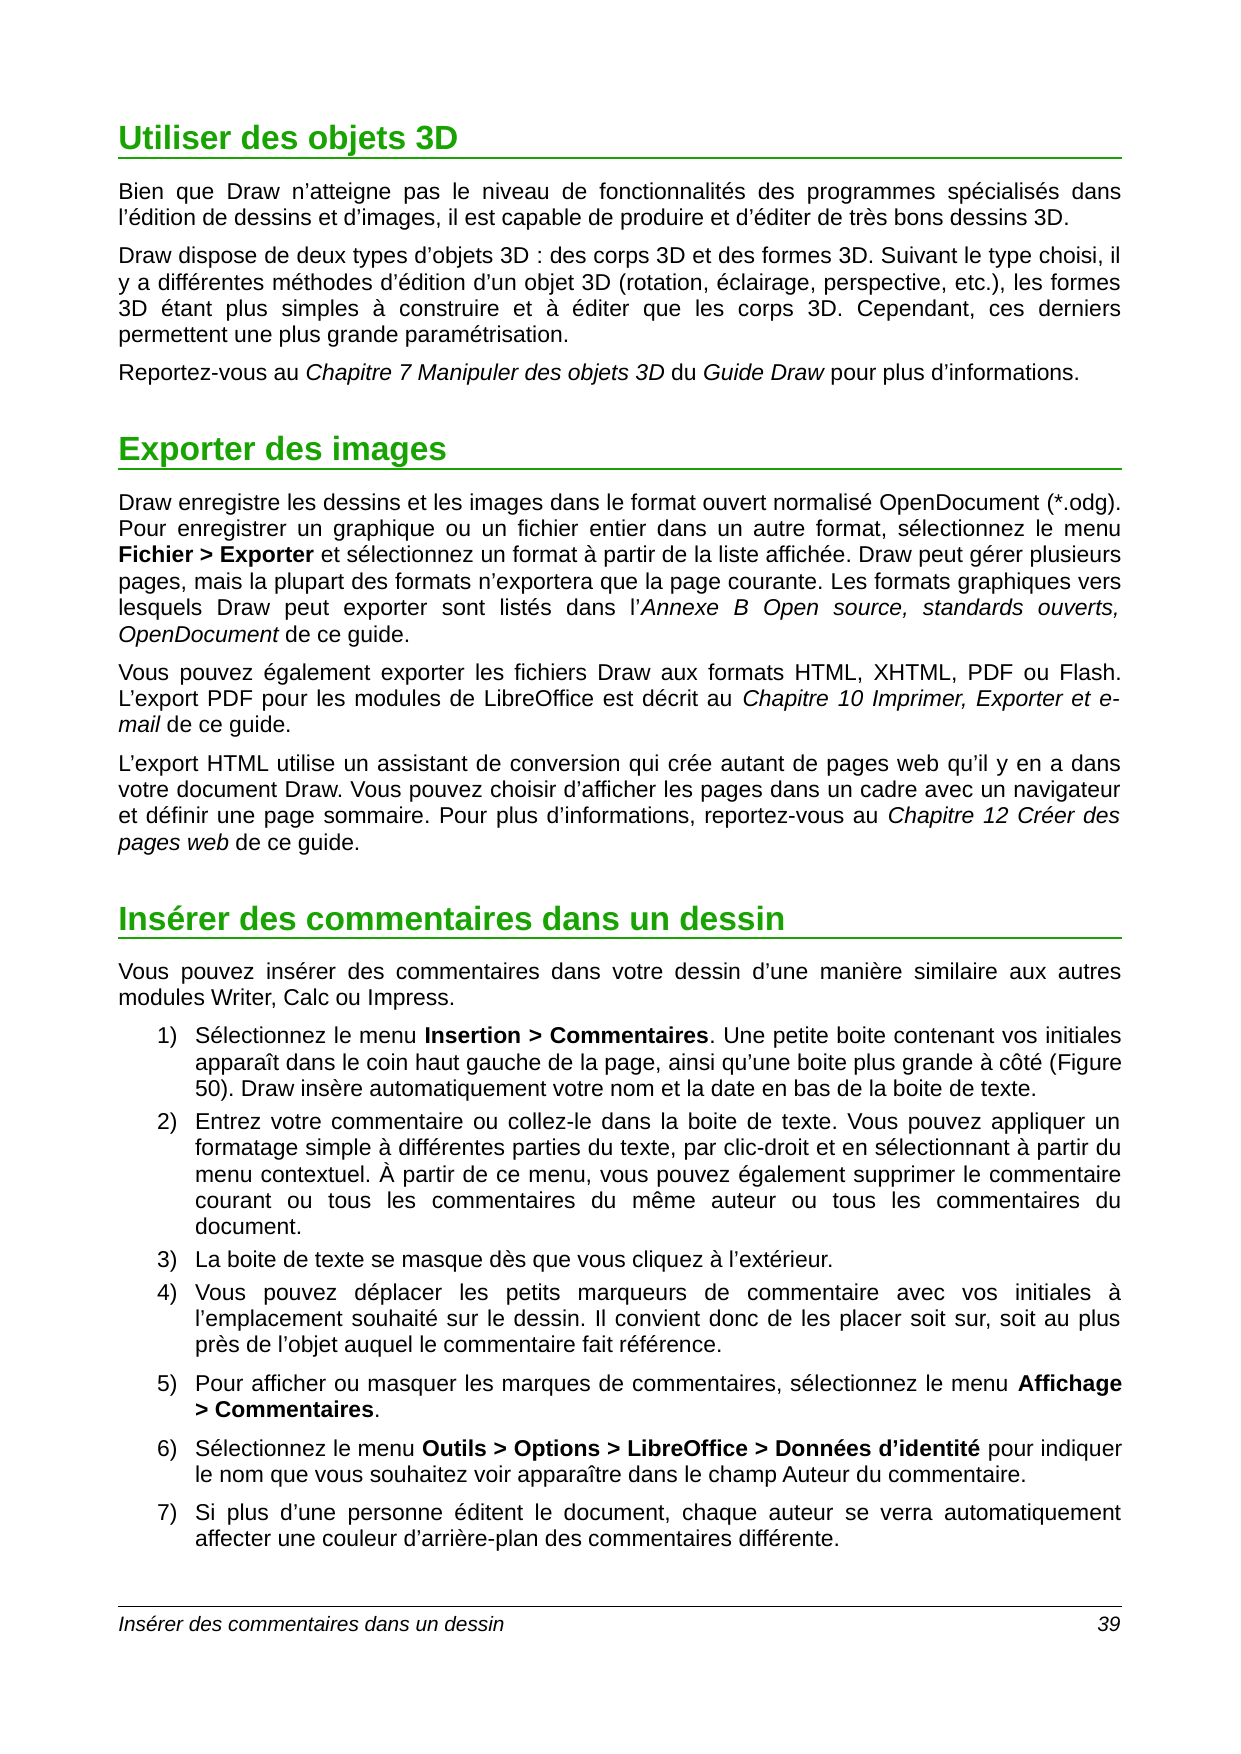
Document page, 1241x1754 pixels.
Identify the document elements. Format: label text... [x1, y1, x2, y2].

text L’export HTML utilise un assistant de conversion qui crée autant de pages web qu’il y en a dans votre document Draw. Vous pouvez choisir d’afficher les pages dans un cadre avec un navigateur et définir une page sommaire. Pour plus d’informations, reportez-vous au Chapitre 12 Créer des pages web de ce guide. [118, 749, 1122, 855]
list La boite de texte se masque dès que vous cliquez à l’extérieur. [177, 1246, 1122, 1272]
list Sélectionnez le menu Outils > Options > LibreOffice > Données d’identité pour indiquer le nom que vous souhaitez voir apparaître dans le champ Auteur du commentaire. [177, 1434, 1122, 1487]
list Si plus d’une personne éditent le document, chaque auteur se verra automatiquement affecter une couleur d’arrière-plan des commentaires différente. [177, 1499, 1122, 1552]
subtitle Insérer des commentaires dans un dessin [118, 898, 1122, 937]
list Sélectionnez le menu Insertion > Commentaires. Une petite boite contenant vos initiales apparaît dans le coin haut gauche de la page, ainsi qu’une boite plus grande à côté (Figure 50). Draw insère automatiquement votre nom et la date en bas de la boite de texte. [177, 1022, 1122, 1102]
text Draw dispose de deux types d’objets 3D : des corps 3D et des formes 3D. Suivant le type choisi, il y a différentes méthodes d’édition d’un objet 3D (rotation, éclairage, perspective, etc.), les formes 3D étant plus simples à construire et à éditer que les corps 3D. Cependant, ces derniers permettent une plus grande paramétrisation. [118, 242, 1122, 347]
text Vous pouvez insérer des commentaires dans votre dessin d’une manière similaire aux autres modules Writer, Calc ou Impress. [118, 958, 1122, 1011]
subtitle Exporter des images [118, 429, 1122, 468]
list Entrez votre commentaire ou collez-le dans la boite de texte. Vous pouvez appliquer un formatage simple à différentes parties du texte, par clic-droit et en sélectionnant à partir du menu contextuel. À partir de ce menu, vous pouvez également supprimer le commentaire courant ou tous les commentaires du même auteur ou tous les commentaires du document. [177, 1108, 1122, 1239]
text Bien que Draw n’atteigne pas le niveau de fonctionnalités des programmes spécialisés dans l’édition de dessins et d’images, il est capable de produire et d’éditer de très bons dessins 3D. [118, 178, 1122, 230]
subtitle Utiliser des objets 3D [118, 118, 1122, 157]
text Draw enregistre les dessins et les images dans le format ouvert normalisé OpenDocument (*.odg). Pour enregistrer un graphique ou un fichier entier dans un autre format, sélectionnez le menu Fichier > Exporter et sélectionnez un format à partir de la liste affichée. Draw peut gérer plusieurs pages, mais la plupart des formats n’exportera que la page courante. Les formats graphiques vers lesquels Draw peut exporter sont listés dans l’Annexe B Open source, standards ouverts, OpenDocument de ce guide. [118, 489, 1122, 647]
text Vous pouvez également exporter les fichiers Draw aux formats HTML, XHTML, PDF ou Flash. L’export PDF pour les modules de LibreOffice est décrit au Chapitre 10 Imprimer, Exporter et e-mail de ce guide. [118, 659, 1122, 738]
list Pour afficher ou masquer les marques de commentaires, sélectionnez le menu Affichage > Commentaires. [177, 1370, 1122, 1423]
list Vous pouvez déplacer les petits marqueurs de commentaire avec vos initiales à l’emplacement souhaité sur le dessin. Il convient donc de les placer soit sur, soit au plus près de l’objet auquel le commentaire fait référence. [177, 1278, 1122, 1357]
text Reportez-vous au Chapitre 7 Manipuler des objets 3D du Guide Draw pour plus d’informations. [118, 359, 1122, 386]
